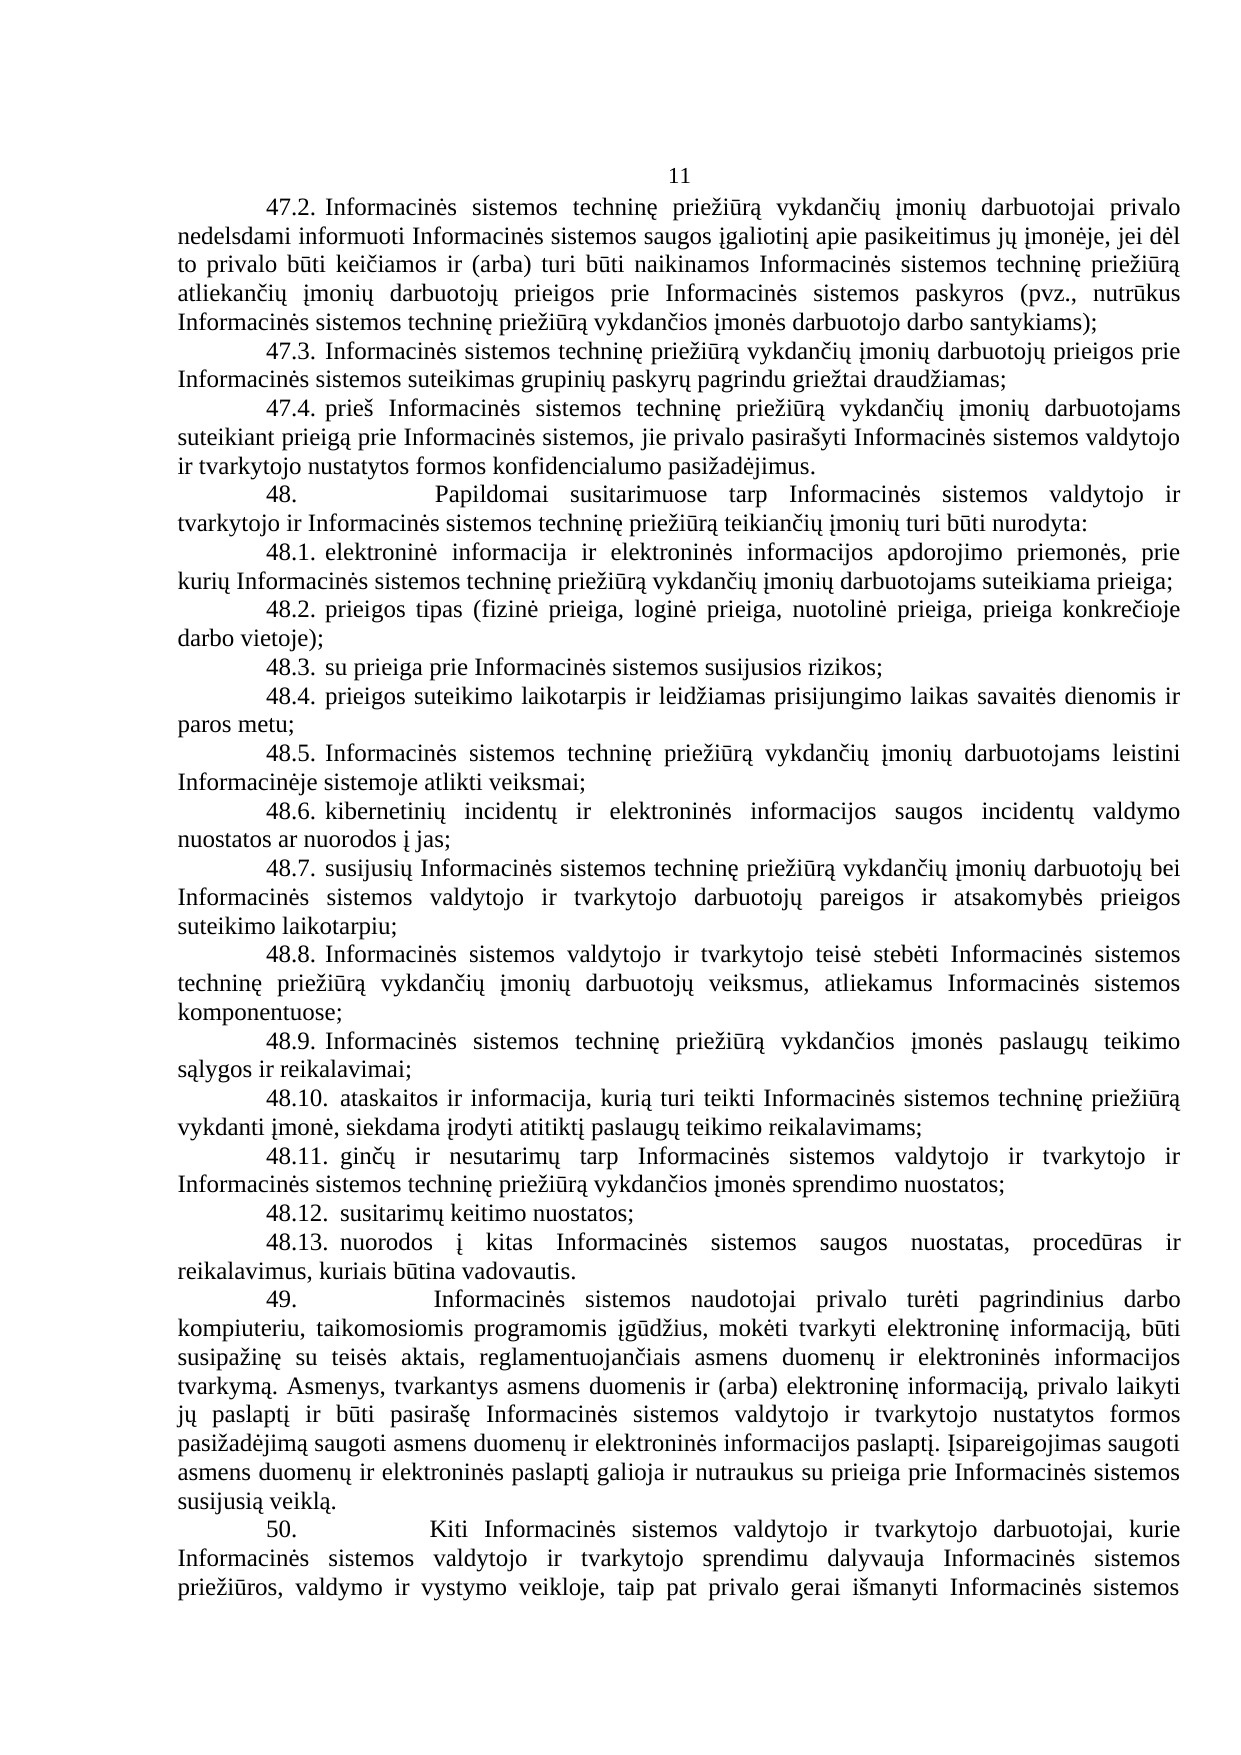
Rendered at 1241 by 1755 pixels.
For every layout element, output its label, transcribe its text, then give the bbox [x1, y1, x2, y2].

text 47.3. Informacinės sistemos techninę priežiūrą vykdančių įmonių darbuotojų prieigos prie Informacinės sistemos suteikimas grupinių paskyrų pagrindu griežtai draudžiamas; [177, 336, 1181, 393]
text 48. Papildomai susitarimuose tarp Informacinės sistemos valdytojo ir tvarkytojo ir Informacinės sistemos techninę priežiūrą teikiančių įmonių turi būti nurodyta: [177, 479, 1181, 537]
text 48.6. kibernetinių incidentų ir elektroninės informacijos saugos incidentų valdymo nuostatos ar nuorodos į jas; [177, 796, 1181, 853]
text 48.7. susijusių Informacinės sistemos techninę priežiūrą vykdančių įmonių darbuotojų bei Informacinės sistemos valdytojo ir tvarkytojo darbuotojų pareigos ir atsakomybės prieigos suteikimo laikotarpiu; [177, 853, 1181, 939]
text 48.5. Informacinės sistemos techninę priežiūrą vykdančių įmonių darbuotojams leistini Informacinėje sistemoje atlikti veiksmai; [177, 738, 1181, 796]
text 48.2. prieigos tipas (fizinė prieiga, loginė prieiga, nuotolinė prieiga, prieiga konkrečioje darbo vietoje); [177, 594, 1181, 652]
text 48.11. ginčų ir nesutarimų tarp Informacinės sistemos valdytojo ir tvarkytojo ir Informacinės sistemos techninę priežiūrą vykdančios įmonės sprendimo nuostatos; [177, 1141, 1181, 1198]
text 49. Informacinės sistemos naudotojai privalo turėti pagrindinius darbo kompiuteriu, taikomosiomis programomis įgūdžius, mokėti tvarkyti elektroninę informaciją, būti susipažinę su teisės aktais, reglamentuojančiais asmens duomenų ir elektroninės informacijos tvarkymą. Asmenys, tvarkantys asmens duomenis ir (arba) elektroninę informaciją, privalo laikyti jų paslaptį ir būti pasirašę Informacinės sistemos valdytojo ir tvarkytojo nustatytos formos pasižadėjimą saugoti asmens duomenų ir elektroninės informacijos paslaptį. Įsipareigojimas saugoti asmens duomenų ir elektroninės paslaptį galioja ir nutraukus su prieiga prie Informacinės sistemos susijusią veiklą. [177, 1284, 1181, 1514]
text 47.2. Informacinės sistemos techninę priežiūrą vykdančių įmonių darbuotojai privalo nedelsdami informuoti Informacinės sistemos saugos įgaliotinį apie pasikeitimus jų įmonėje, jei dėl to privalo būti keičiamos ir (arba) turi būti naikinamos Informacinės sistemos techninę priežiūrą atliekančių įmonių darbuotojų prieigos prie Informacinės sistemos paskyros (pvz., nutrūkus Informacinės sistemos techninę priežiūrą vykdančios įmonės darbuotojo darbo santykiams); [177, 192, 1181, 336]
text 48.9. Informacinės sistemos techninę priežiūrą vykdančios įmonės paslaugų teikimo sąlygos ir reikalavimai; [177, 1026, 1181, 1083]
text 48.12. susitarimų keitimo nuostatos; [177, 1198, 1181, 1227]
text 48.10. ataskaitos ir informacija, kurią turi teikti Informacinės sistemos techninę priežiūrą vykdanti įmonė, siekdama įrodyti atitiktį paslaugų teikimo reikalavimams; [177, 1083, 1181, 1141]
text 48.3. su prieiga prie Informacinės sistemos susijusios rizikos; [177, 652, 1181, 681]
text 48.1. elektroninė informacija ir elektroninės informacijos apdorojimo priemonės, prie kurių Informacinės sistemos techninę priežiūrą vykdančių įmonių darbuotojams suteikiama prieiga; [177, 537, 1181, 594]
text 48.4. prieigos suteikimo laikotarpis ir leidžiamas prisijungimo laikas savaitės dienomis ir paros metu; [177, 681, 1181, 738]
text 48.13. nuorodos į kitas Informacinės sistemos saugos nuostatas, procedūras ir reikalavimus, kuriais būtina vadovautis. [177, 1227, 1181, 1284]
text 50. Kiti Informacinės sistemos valdytojo ir tvarkytojo darbuotojai, kurie Informacinės sistemos valdytojo ir tvarkytojo sprendimu dalyvauja Informacinės sistemos priežiūros, valdymo ir vystymo veikloje, taip pat privalo gerai išmanyti Informacinės sistemos [177, 1514, 1181, 1601]
text 48.8. Informacinės sistemos valdytojo ir tvarkytojo teisė stebėti Informacinės sistemos techninę priežiūrą vykdančių įmonių darbuotojų veiksmus, atliekamus Informacinės sistemos komponentuose; [177, 939, 1181, 1026]
text 47.4. prieš Informacinės sistemos techninę priežiūrą vykdančių įmonių darbuotojams suteikiant prieigą prie Informacinės sistemos, jie privalo pasirašyti Informacinės sistemos valdytojo ir tvarkytojo nustatytos formos konfidencialumo pasižadėjimus. [177, 393, 1181, 479]
